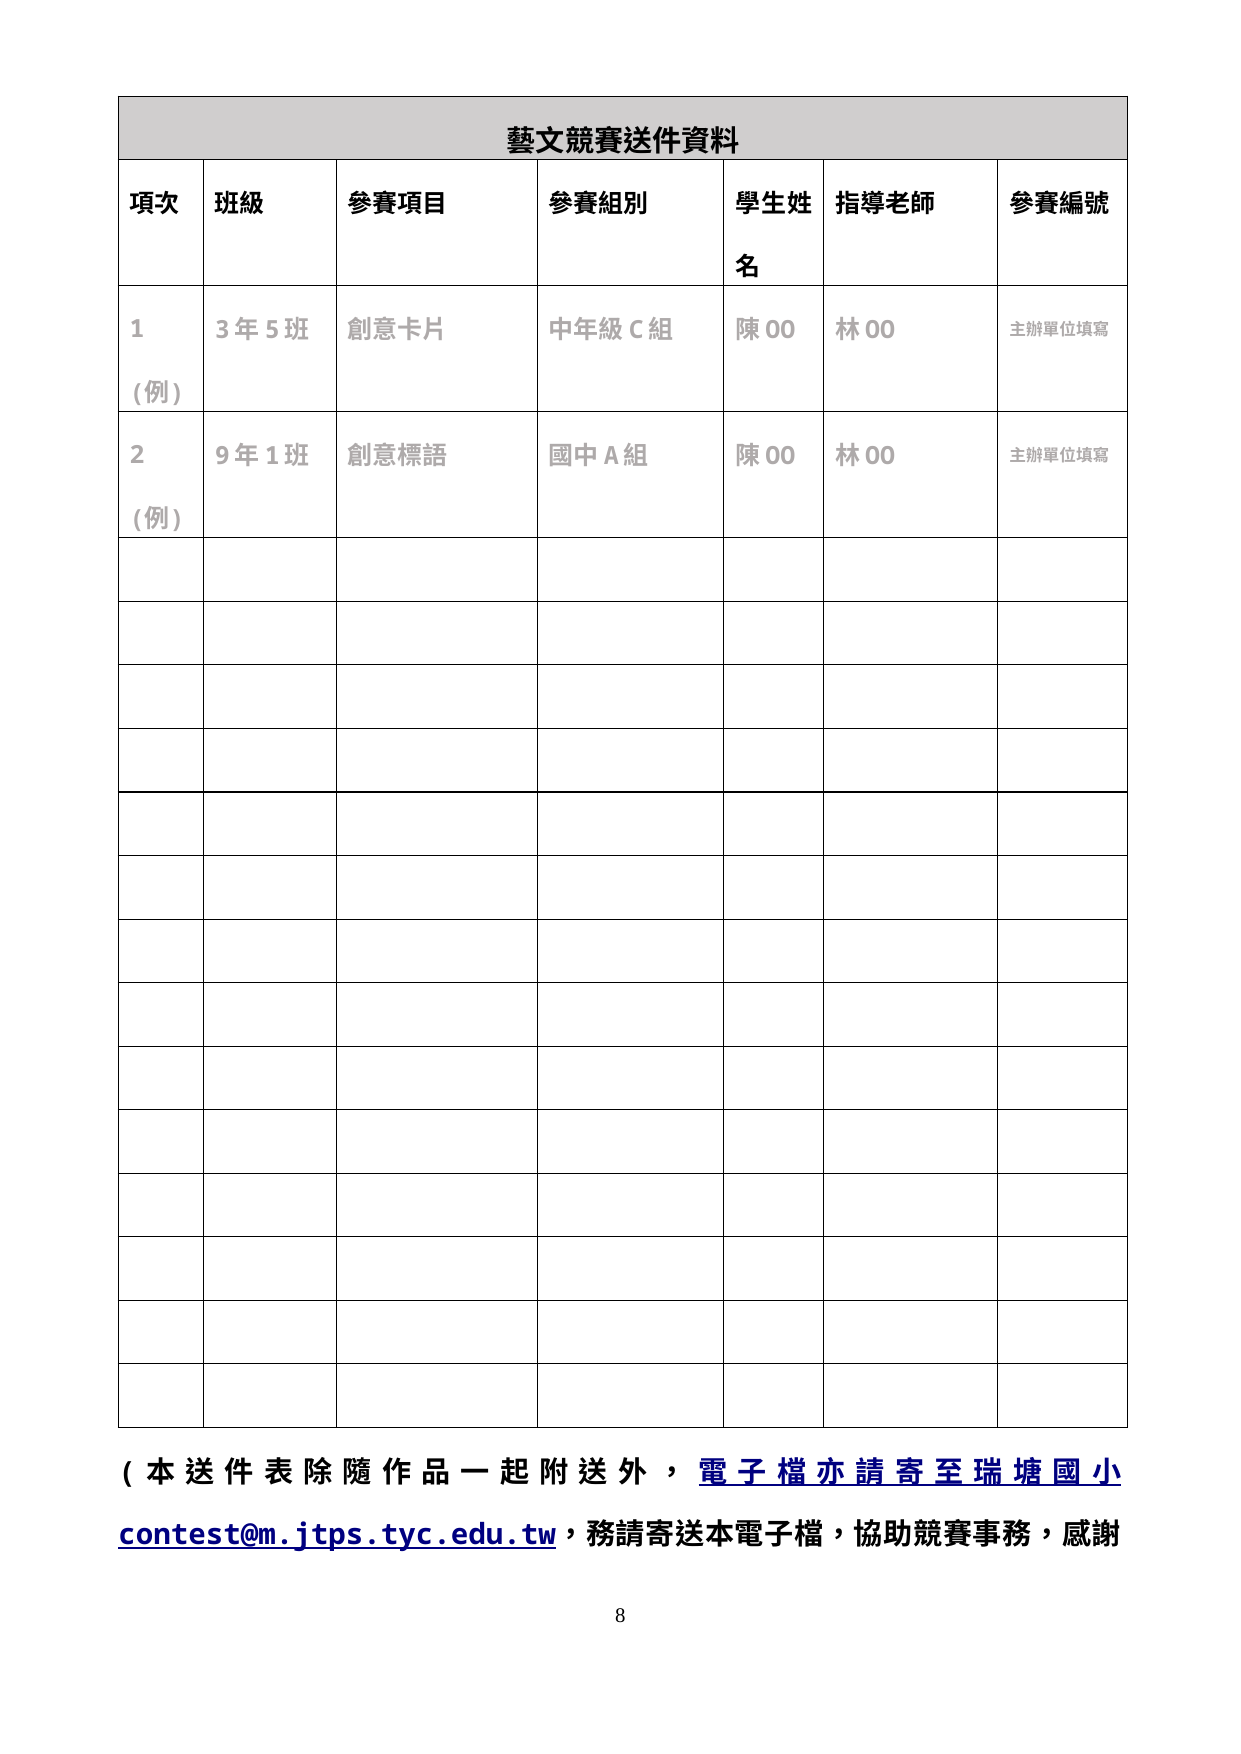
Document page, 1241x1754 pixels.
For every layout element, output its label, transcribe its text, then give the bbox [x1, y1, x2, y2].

table_cell [998, 1047, 1127, 1109]
table_cell [119, 1301, 203, 1363]
table_cell [824, 793, 997, 855]
table_cell [724, 1237, 823, 1300]
table_cell [204, 1047, 336, 1109]
table_cell [538, 665, 723, 728]
table_cell [337, 729, 537, 791]
table_cell [724, 1110, 823, 1173]
table_cell [824, 1364, 997, 1427]
table_cell [724, 1174, 823, 1236]
table_cell [998, 1301, 1127, 1363]
table_cell [724, 920, 823, 982]
table_cell [998, 1174, 1127, 1236]
table_cell [204, 856, 336, 918]
table_cell 學生姓名 [724, 160, 823, 285]
table_cell [337, 920, 537, 982]
table_cell [337, 1110, 537, 1173]
table_cell [119, 729, 203, 791]
table_cell [824, 920, 997, 982]
table_cell [824, 1174, 997, 1236]
table_cell 參賽編號 [998, 160, 1127, 285]
table_cell [204, 665, 336, 728]
table_cell [998, 856, 1127, 918]
table_cell [724, 538, 823, 601]
table_cell 參賽組別 [538, 160, 723, 285]
table_cell 參賽項目 [337, 160, 537, 285]
table_cell [824, 602, 997, 664]
table_cell [998, 602, 1127, 664]
table_cell [337, 665, 537, 728]
table_cell 陳OO [724, 412, 823, 537]
table_cell [998, 983, 1127, 1046]
table_cell [204, 1364, 336, 1427]
table_cell [204, 602, 336, 664]
table_cell [724, 983, 823, 1046]
table_cell [724, 665, 823, 728]
table_cell [119, 538, 203, 601]
table_cell [337, 1301, 537, 1363]
table_cell [337, 602, 537, 664]
table_cell 林OO [824, 286, 997, 411]
table_cell [998, 729, 1127, 791]
table_cell [538, 983, 723, 1046]
table_cell [119, 1110, 203, 1173]
table_cell [824, 538, 997, 601]
table_cell [998, 538, 1127, 601]
table_cell [998, 665, 1127, 728]
table_cell [204, 729, 336, 791]
table_cell [824, 983, 997, 1046]
table_cell [538, 1237, 723, 1300]
table_cell [538, 1364, 723, 1427]
table_cell [337, 983, 537, 1046]
table_cell [204, 1110, 336, 1173]
table_cell [119, 665, 203, 728]
table_cell [538, 920, 723, 982]
table_cell [119, 793, 203, 855]
table_cell [119, 856, 203, 918]
table_cell [337, 1237, 537, 1300]
table_cell [337, 793, 537, 855]
table_cell [538, 1047, 723, 1109]
table_cell [824, 1301, 997, 1363]
table_cell [204, 1301, 336, 1363]
table_cell 國中A組 [538, 412, 723, 537]
table_cell [724, 602, 823, 664]
table_cell [337, 1047, 537, 1109]
table_cell 3年5班 [204, 286, 336, 411]
table_cell 項次 [119, 160, 203, 285]
table_cell [824, 1047, 997, 1109]
table_cell [998, 920, 1127, 982]
table_cell [204, 1237, 336, 1300]
table_cell [824, 729, 997, 791]
table_cell [119, 1174, 203, 1236]
table_cell 9年1班 [204, 412, 336, 537]
table_cell 林OO [824, 412, 997, 537]
table_cell [204, 538, 336, 601]
table_cell [824, 856, 997, 918]
table_cell [337, 1364, 537, 1427]
table_cell [119, 1047, 203, 1109]
table_cell [824, 1110, 997, 1173]
table_cell [204, 920, 336, 982]
table_cell 創意卡片 [337, 286, 537, 411]
table_cell [119, 983, 203, 1046]
table_cell [998, 793, 1127, 855]
table_cell [824, 1237, 997, 1300]
table_cell [204, 1174, 336, 1236]
table_cell [538, 856, 723, 918]
table_cell [724, 1047, 823, 1109]
table_cell 1(例) [119, 286, 203, 411]
table_cell [538, 729, 723, 791]
table_cell 主辦單位填寫 [998, 412, 1127, 537]
table_cell 主辦單位填寫 [998, 286, 1127, 411]
table_cell [337, 1174, 537, 1236]
table_cell [119, 1237, 203, 1300]
table_cell [538, 1174, 723, 1236]
table_cell 指導老師 [824, 160, 997, 285]
table_cell [724, 1301, 823, 1363]
table_cell [998, 1364, 1127, 1427]
table_cell [724, 856, 823, 918]
table_cell [998, 1110, 1127, 1173]
table_cell [337, 856, 537, 918]
table_cell 藝文競賽送件資料 [119, 97, 1127, 159]
table_cell [724, 729, 823, 791]
table_cell [538, 602, 723, 664]
table_cell [824, 665, 997, 728]
table_cell 陳OO [724, 286, 823, 411]
table_cell [998, 1237, 1127, 1300]
table_cell [538, 538, 723, 601]
table_cell [724, 1364, 823, 1427]
table_cell 班級 [204, 160, 336, 285]
table_cell 中年級C組 [538, 286, 723, 411]
table_cell [337, 538, 537, 601]
table_cell 2(例) [119, 412, 203, 537]
table_cell [119, 602, 203, 664]
table_cell [204, 983, 336, 1046]
table_cell [119, 1364, 203, 1427]
table_cell [204, 793, 336, 855]
text (本送件表除隨作品一起附送外，電子檔亦請寄至瑞塘國小contest@m.jtps.tyc.edu.tw，務請寄送本電子檔，協助競賽事務，感謝 [118, 1428, 1122, 1553]
table_cell [538, 1110, 723, 1173]
table_cell [538, 793, 723, 855]
table_cell 創意標語 [337, 412, 537, 537]
table_cell [119, 920, 203, 982]
table_cell [724, 793, 823, 855]
table_cell [538, 1301, 723, 1363]
